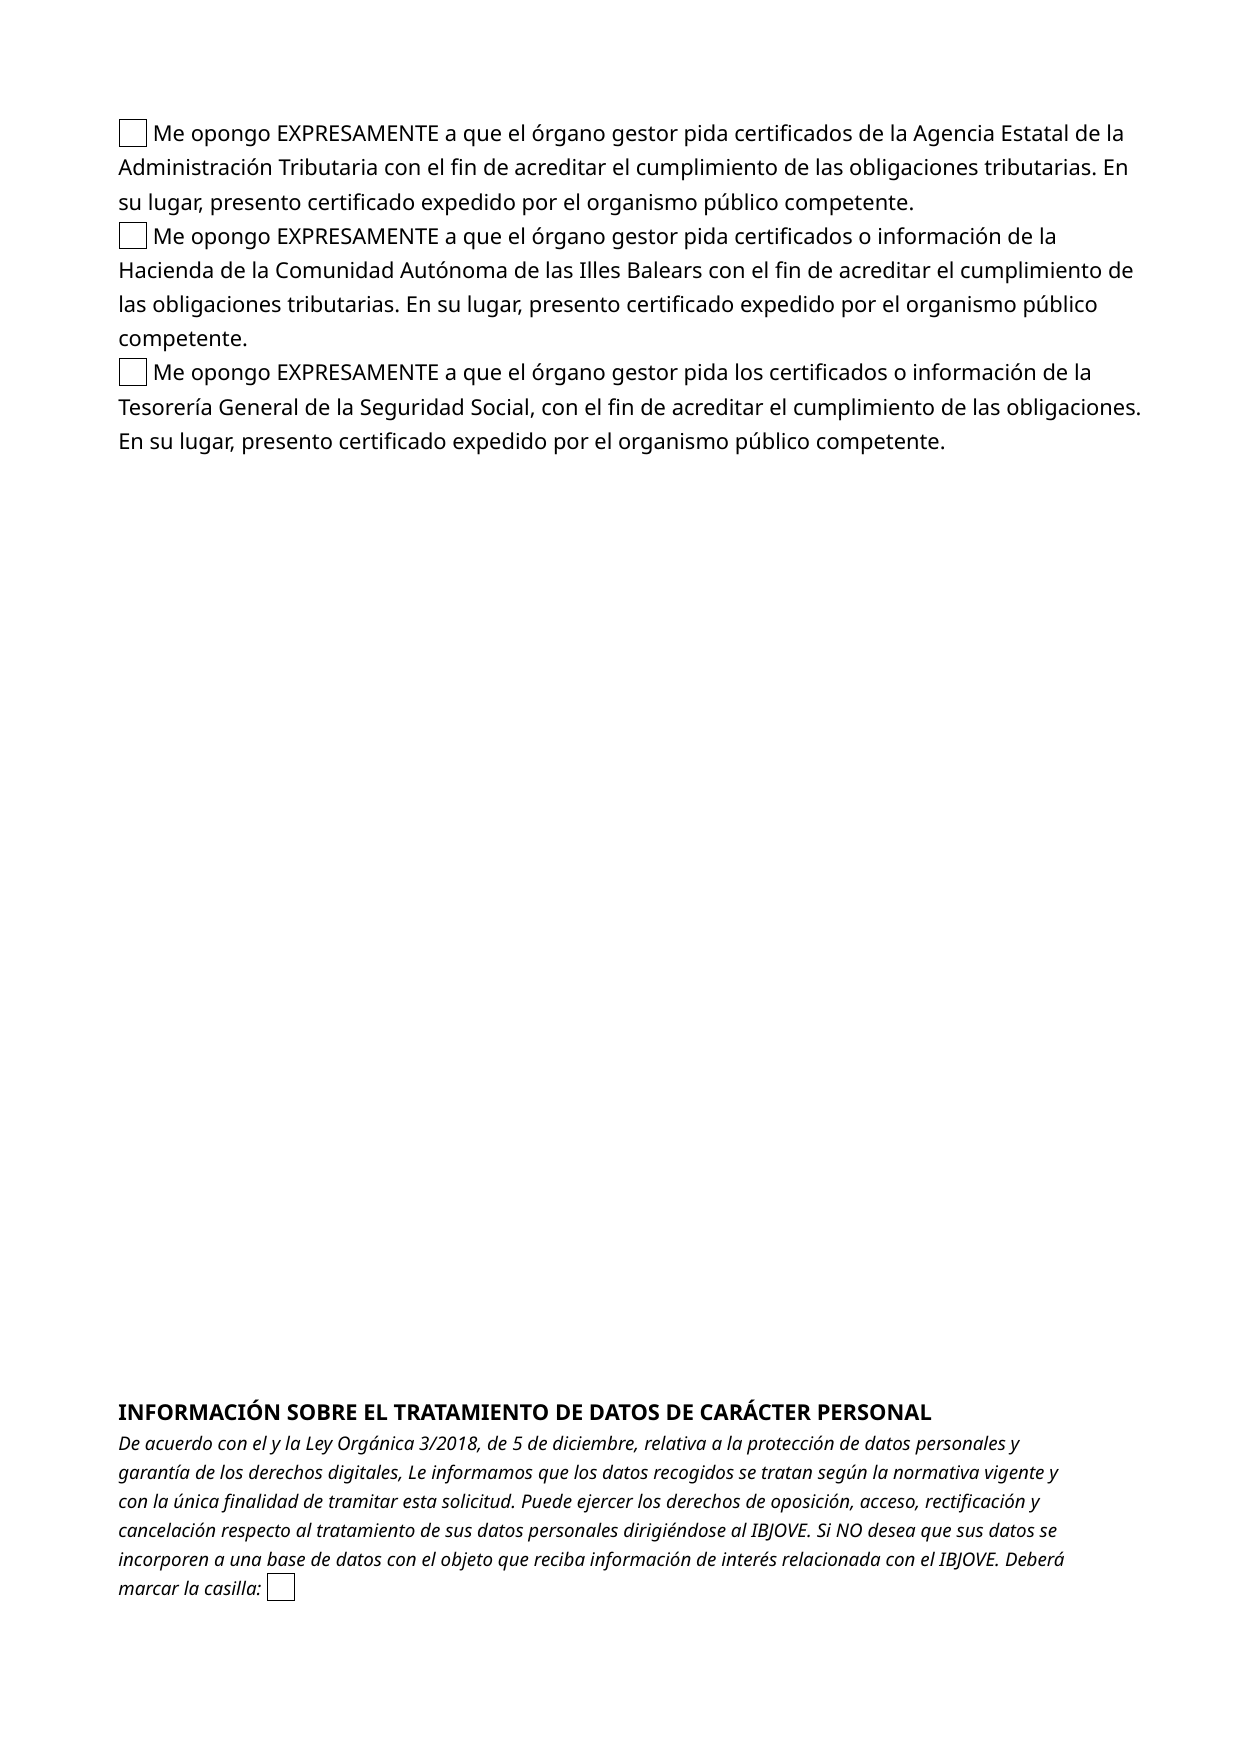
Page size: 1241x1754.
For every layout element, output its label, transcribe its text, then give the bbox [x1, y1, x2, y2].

text INFORMACIÓN SOBRE EL TRATAMIENTO DE DATOS DE CARÁCTER PERSONAL [118, 1397, 1122, 1427]
text Me opongo EXPRESAMENTE a que el órgano gestor pida certificados o información de la Hacienda de la Comunidad Autónoma de las Illes Balears con el fin de acreditar el cumplimiento de las obligaciones tributarias. En su lugar, presento certificado expedido por el organismo público competente. [118, 221, 1152, 353]
text De acuerdo con el y la Ley Orgánica 3/2018, de 5 de diciembre, relativa a la protección de datos personales y garantía de los derechos digitales, Le informamos que los datos recogidos se tratan según la normativa vigente y con la única finalidad de tramitar esta solicitud. Puede ejercer los derechos de oposición, acceso, rectificación y cancelación respecto al tratamiento de sus datos personales dirigiéndose al IBJOVE. Si NO desea que sus datos se incorporen a una base de datos con el objeto que reciba información de interés relacionada con el IBJOVE. Deberá marcar la casilla: [118, 1427, 1078, 1601]
text Me opongo EXPRESAMENTE a que el órgano gestor pida certificados de la Agencia Estatal de la Administración Tributaria con el fin de acreditar el cumplimiento de las obligaciones tributarias. En su lugar, presento certificado expedido por el organismo público competente. [118, 118, 1152, 216]
text Me opongo EXPRESAMENTE a que el órgano gestor pida los certificados o información de la Tesorería General de la Seguridad Social, con el fin de acreditar el cumplimiento de las obligaciones. En su lugar, presento certificado expedido por el organismo público competente. [118, 357, 1152, 455]
